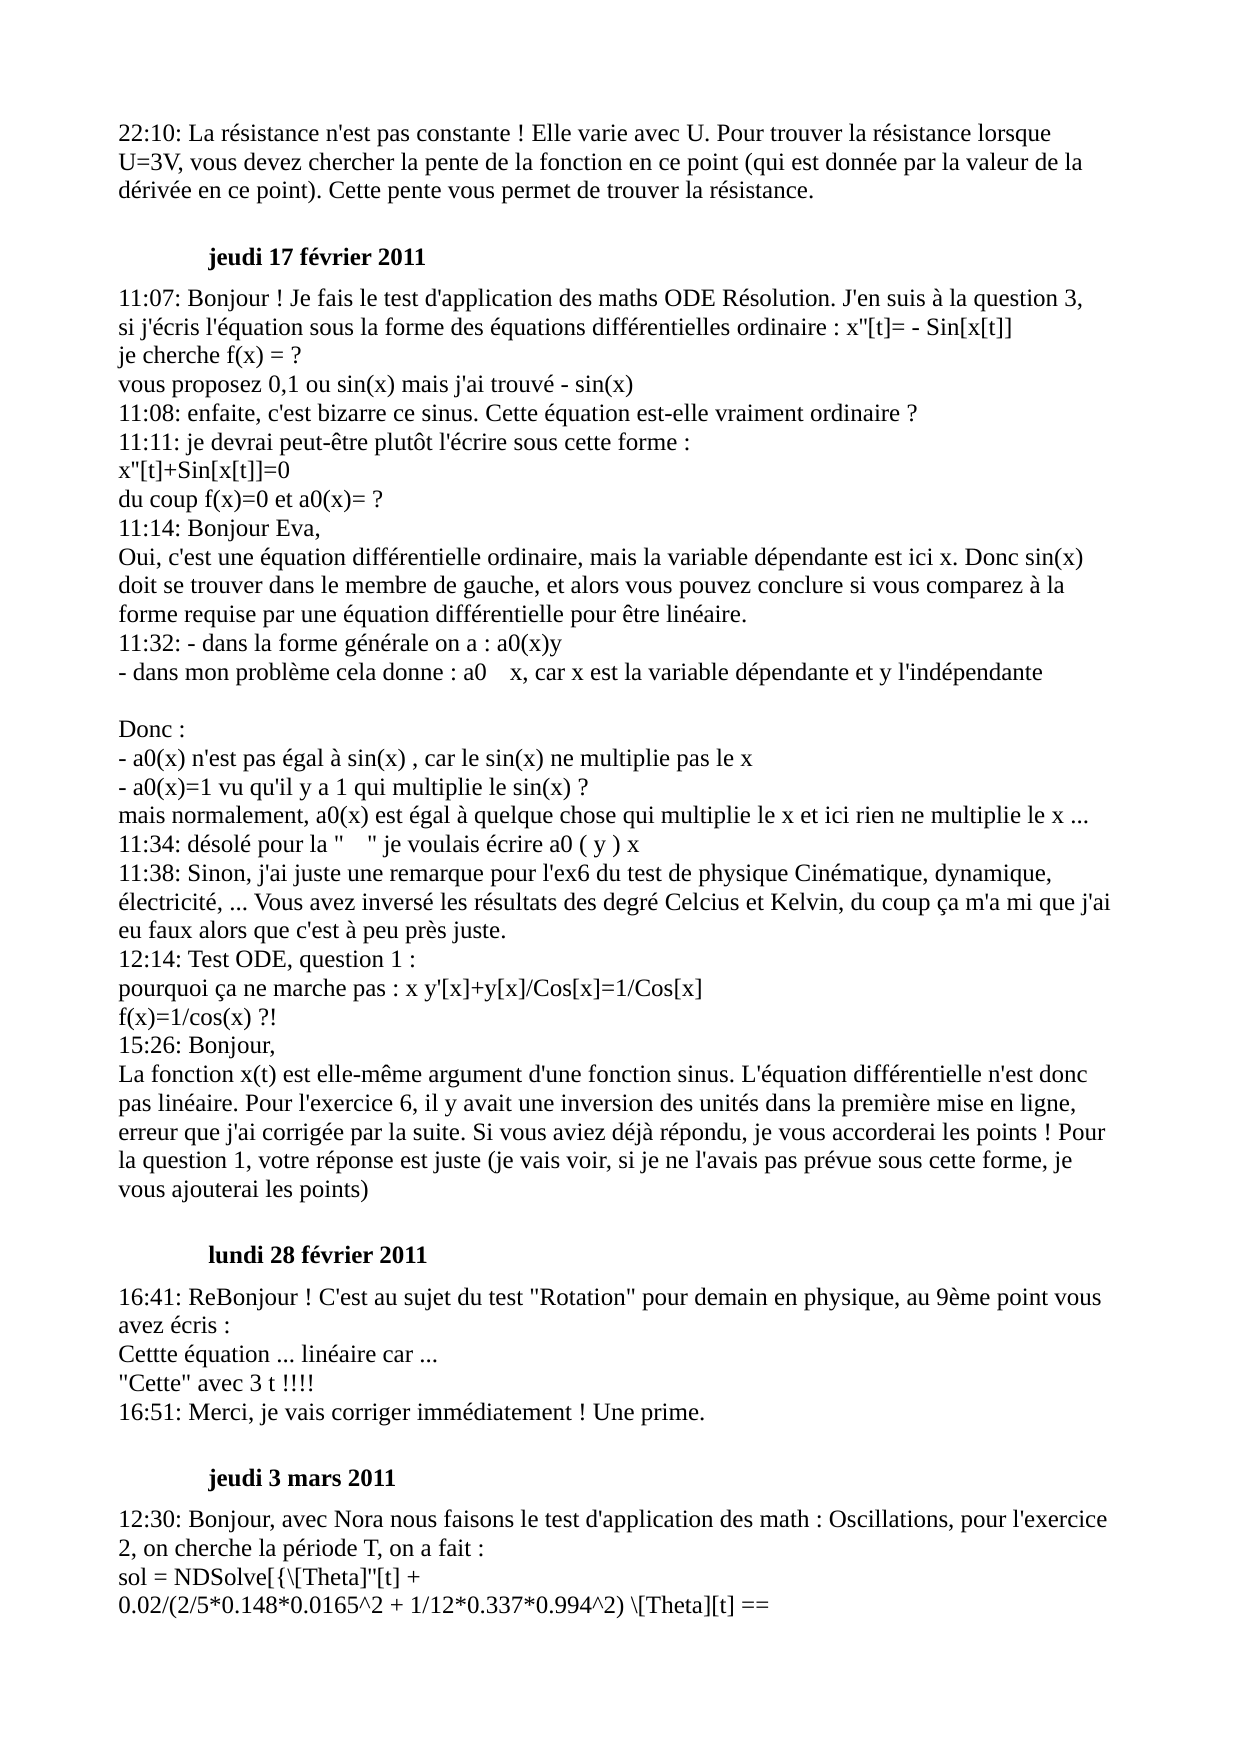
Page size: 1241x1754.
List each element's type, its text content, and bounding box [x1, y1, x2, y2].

text 11:08: enfaite, c'est bizarre ce sinus. Cette équation est-elle vraiment ordinaire ? [118, 398, 1122, 427]
text 11:11: je devrai peut-être plutôt l'écrire sous cette forme : x''[t]+Sin[x[t]]=0 du coup f(x)=0 et a0(x)= ? [118, 427, 1122, 513]
text 15:26: Bonjour, La fonction x(t) est elle-même argument d'une fonction sinus. L'équation différentielle n'est donc pas linéaire. Pour l'exercice 6, il y avait une inversion des unités dans la première mise en ligne, erreur que j'ai corrigée par la suite. Si vous aviez déjà répondu, je vous accorderai les points ! Pour la question 1, votre réponse est juste (je vais voir, si je ne l'avais pas prévue sous cette forme, je vous ajouterai les points) [118, 1031, 1122, 1203]
subtitle lundi 28 février 2011 [118, 1241, 1122, 1269]
text 16:41: ReBonjour ! C'est au sujet du test "Rotation" pour demain en physique, au 9ème point vous avez écris : Cettte équation ... linéaire car ... "Cette" avec 3 t !!!! [118, 1282, 1122, 1397]
subtitle jeudi 3 mars 2011 [118, 1463, 1122, 1492]
text 11:14: Bonjour Eva, Oui, c'est une équation différentielle ordinaire, mais la variable dépendante est ici x. Donc sin(x) doit se trouver dans le membre de gauche, et alors vous pouvez conclure si vous comparez à la forme requise par une équation différentielle pour être linéaire. [118, 513, 1122, 628]
text 16:51: Merci, je vais corriger immédiatement ! Une prime. [118, 1397, 1122, 1426]
text 11:32: - dans la forme générale on a : a0(x)y - dans mon problème cela donne : a0x, car x est la variable dépendante et y l'indépendante Donc : - a0(x) n'est pas égal à sin(x) , car le sin(x) ne multiplie pas le x - a0(x)=1 vu qu'il y a 1 qui multiplie le sin(x) ? mais normalement, a0(x) est égal à quelque chose qui multiplie le x et ici rien ne multiplie le x ... [118, 628, 1122, 829]
text 11:07: Bonjour ! Je fais le test d'application des maths ODE Résolution. J'en suis à la question 3, si j'écris l'équation sous la forme des équations différentielles ordinaire : x''[t]= - Sin[x[t]] je cherche f(x) = ? vous proposez 0,1 ou sin(x) mais j'ai trouvé - sin(x) [118, 283, 1122, 398]
text 11:34: désolé pour la "" je voulais écrire a0 ( y ) x [118, 829, 1122, 858]
text 12:30: Bonjour, avec Nora nous faisons le test d'application des math : Oscillations, pour l'exercice 2, on cherche la période T, on a fait : sol = NDSolve[{\[Theta]''[t] + 0.02/(2/5*0.148*0.0165^2 + 1/12*0.337*0.994^2) \[Theta][t] == [118, 1504, 1122, 1619]
text 12:14: Test ODE, question 1 : pourquoi ça ne marche pas : x y'[x]+y[x]/Cos[x]=1/Cos[x] f(x)=1/cos(x) ?! [118, 944, 1122, 1031]
text 11:38: Sinon, j'ai juste une remarque pour l'ex6 du test de physique Cinématique, dynamique, électricité, ... Vous avez inversé les résultats des degré Celcius et Kelvin, du coup ça m'a mi que j'ai eu faux alors que c'est à peu près juste. [118, 858, 1122, 944]
text 22:10: La résistance n'est pas constante ! Elle varie avec U. Pour trouver la résistance lorsque U=3V, vous devez chercher la pente de la fonction en ce point (qui est donnée par la valeur de la dérivée en ce point). Cette pente vous permet de trouver la résistance. [118, 118, 1122, 204]
subtitle jeudi 17 février 2011 [118, 242, 1122, 271]
